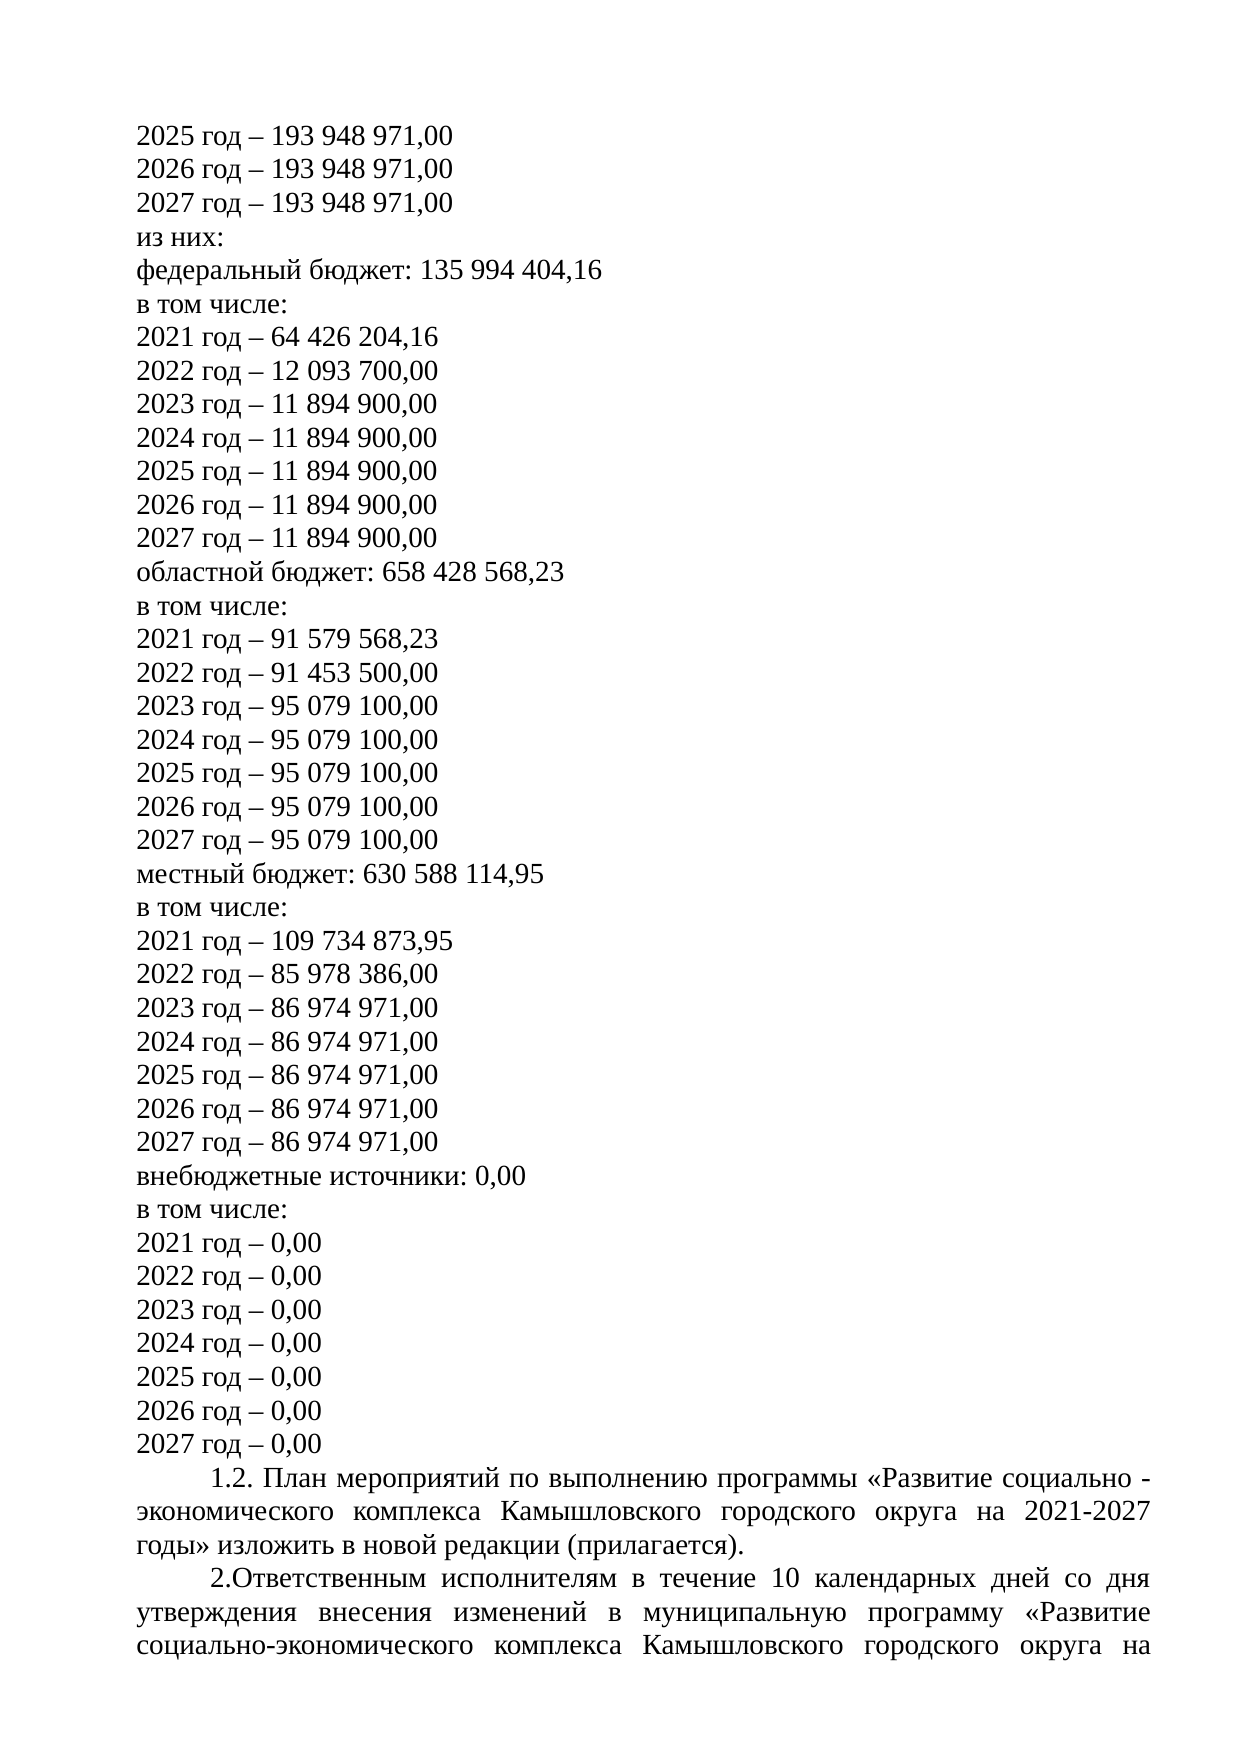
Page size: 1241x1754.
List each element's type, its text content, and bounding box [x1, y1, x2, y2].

text 2024 год – 0,00 [136, 1326, 1152, 1359]
text 2022 год – 91 453 500,00 [136, 655, 1152, 688]
text 2026 год – 0,00 [136, 1393, 1152, 1426]
text 2025 год – 0,00 [136, 1359, 1152, 1393]
text 2025 год – 95 079 100,00 [136, 755, 1152, 789]
text в том числе: [136, 286, 1152, 319]
text 2023 год – 0,00 [136, 1292, 1152, 1326]
text федеральный бюджет: 135 994 404,16 [136, 252, 1152, 286]
text 2021 год – 109 734 873,95 [136, 923, 1152, 957]
text 2024 год – 95 079 100,00 [136, 722, 1152, 755]
text 2027 год – 11 894 900,00 [136, 521, 1152, 554]
text областной бюджет: 658 428 568,23 [136, 554, 1152, 588]
text 2026 год – 86 974 971,00 [136, 1091, 1152, 1124]
text 2021 год – 91 579 568,23 [136, 621, 1152, 655]
text в том числе: [136, 1191, 1152, 1225]
text местный бюджет: 630 588 114,95 [136, 856, 1152, 889]
text 2025 год – 86 974 971,00 [136, 1057, 1152, 1091]
text 2023 год – 11 894 900,00 [136, 386, 1152, 420]
text 2023 год – 95 079 100,00 [136, 688, 1152, 722]
text 2021 год – 64 426 204,16 [136, 319, 1152, 353]
text 2025 год – 193 948 971,00 [136, 118, 1152, 152]
text 2026 год – 193 948 971,00 [136, 152, 1152, 185]
text 2027 год – 95 079 100,00 [136, 822, 1152, 856]
text 2023 год – 86 974 971,00 [136, 990, 1152, 1024]
text 2024 год – 11 894 900,00 [136, 420, 1152, 453]
text 2021 год – 0,00 [136, 1225, 1152, 1258]
text 2027 год – 86 974 971,00 [136, 1124, 1152, 1158]
text внебюджетные источники: 0,00 [136, 1158, 1152, 1191]
text 2022 год – 0,00 [136, 1258, 1152, 1292]
text 2027 год – 0,00 [136, 1426, 1152, 1460]
text в том числе: [136, 889, 1152, 923]
text 2026 год – 95 079 100,00 [136, 789, 1152, 822]
text 2022 год – 85 978 386,00 [136, 957, 1152, 990]
text 2024 год – 86 974 971,00 [136, 1024, 1152, 1057]
text 2027 год – 193 948 971,00 [136, 185, 1152, 219]
text 2026 год – 11 894 900,00 [136, 487, 1152, 521]
text в том числе: [136, 588, 1152, 621]
text 2.Ответственным исполнителям в течение 10 календарных дней со дня утверждения внесения изменений в муниципальную программу «Развитие социально-экономического комплекса Камышловского городского округа на [136, 1560, 1152, 1661]
text 1.2. План мероприятий по выполнению программы «Развитие социально - экономического комплекса Камышловского городского округа на 2021-2027 годы» изложить в новой редакции (прилагается). [136, 1460, 1152, 1560]
text из них: [136, 219, 1152, 252]
text 2022 год – 12 093 700,00 [136, 353, 1152, 386]
text 2025 год – 11 894 900,00 [136, 453, 1152, 487]
